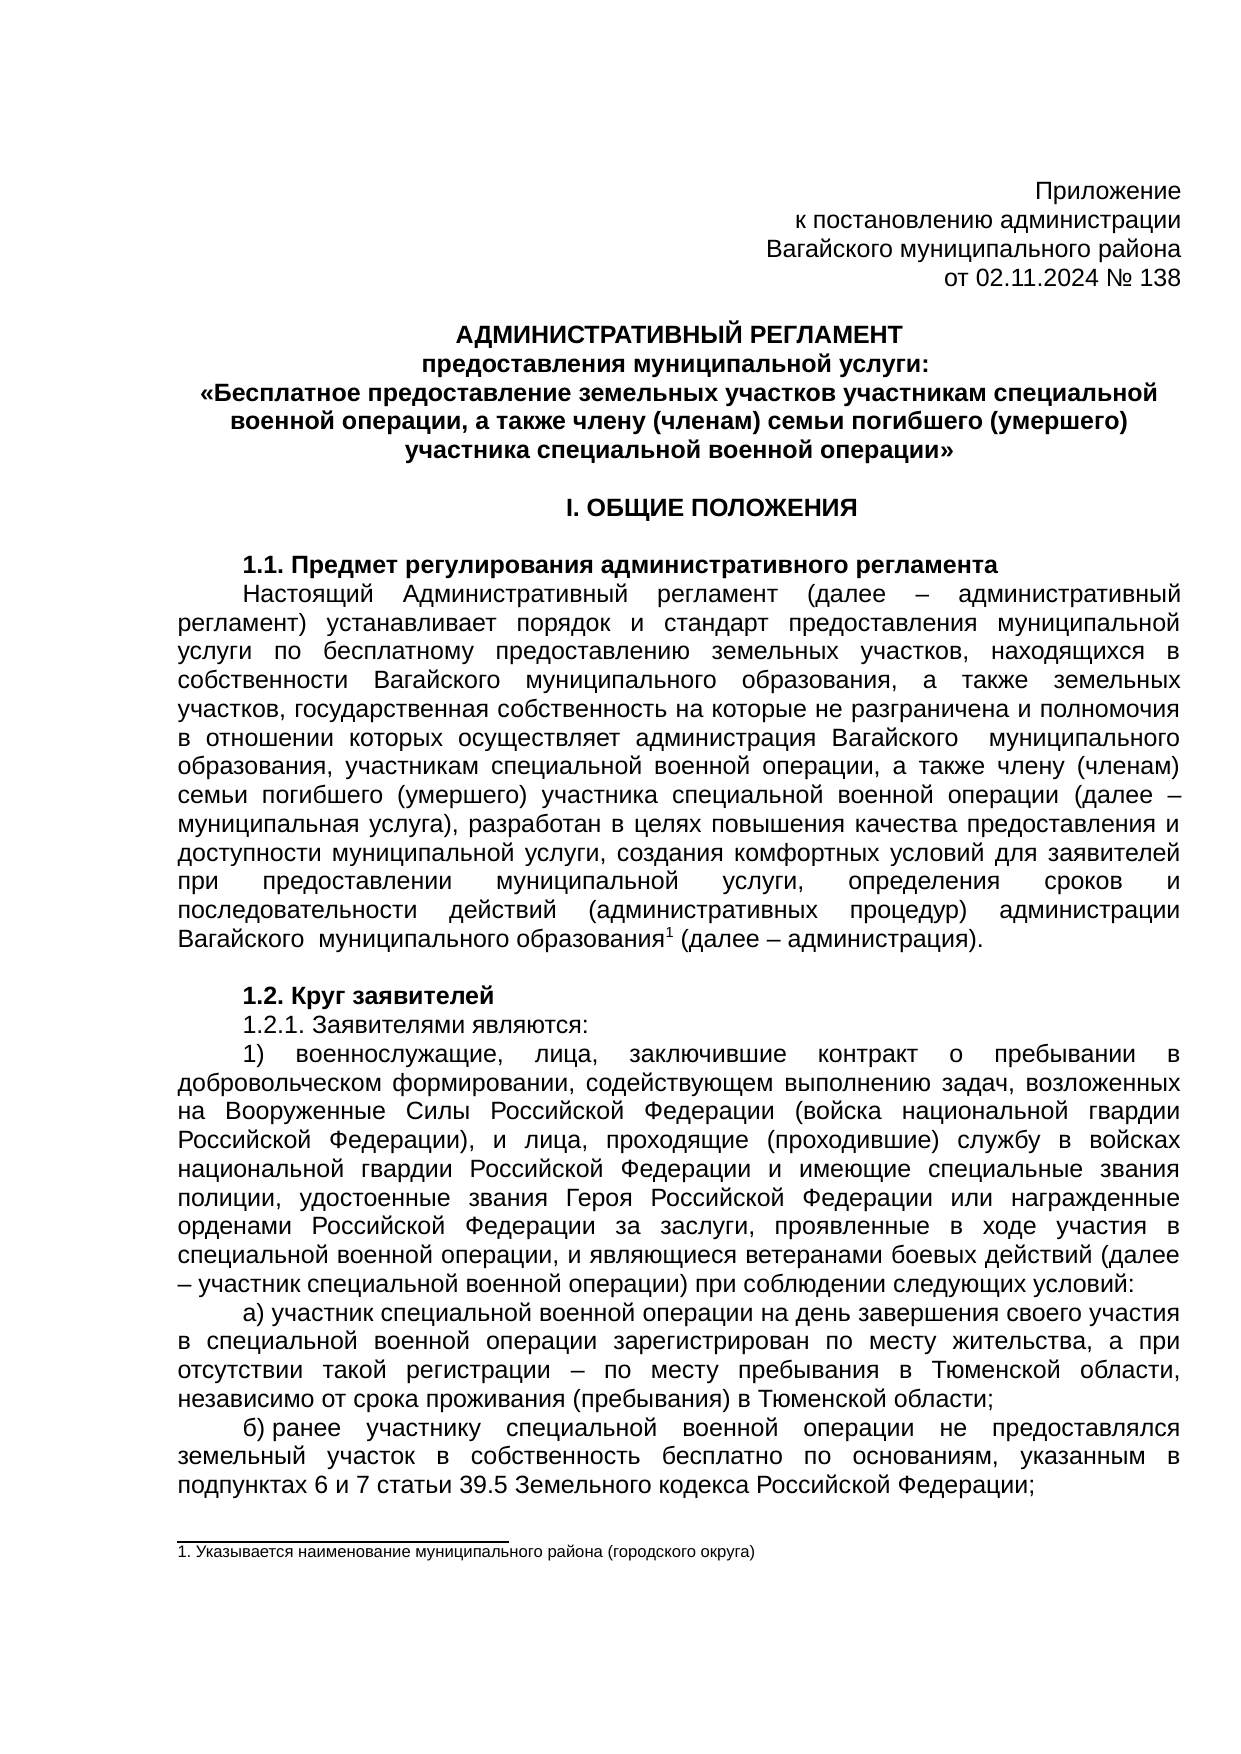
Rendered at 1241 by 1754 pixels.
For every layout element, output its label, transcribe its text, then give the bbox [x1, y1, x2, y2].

text 1.1. Предмет регулирования административного регламента [177, 550, 1181, 579]
text предоставления муниципальной услуги: [177, 349, 1181, 378]
text 1.2.1. Заявителями являются: [177, 1010, 1181, 1039]
text . Указывается наименование муниципального района (городского округа) [177, 1542, 1181, 1561]
text б) ранее участнику специальной военной операции не предоставлялся земельный участок в собственность бесплатно по основаниям, указанным в подпунктах 6 и 7 статьи 39.5 Земельного кодекса Российской Федерации; [177, 1413, 1181, 1499]
text Настоящий Административный регламент (далее – административный регламент) устанавливает порядок и стандарт предоставления муниципальной услуги по бесплатному предоставлению земельных участков, находящихся в собственности Вагайского муниципального образования, а также земельных участков, государственная собственность на которые не разграничена и полномочия в отношении которых осуществляет администрация Вагайского муниципального образования, участникам специальной военной операции, а также члену (членам) семьи погибшего (умершего) участника специальной военной операции (далее – муниципальная услуга), разработан в целях повышения качества предоставления и доступности муниципальной услуги, создания комфортных условий для заявителей при предоставлении муниципальной услуги, определения сроков и последовательности действий (административных процедур) администрации Вагайского муниципального образования (далее – администрация). [177, 579, 1181, 953]
text 1) военнослужащие, лица, заключившие контракт о пребывании в добровольческом формировании, содействующем выполнению задач, возложенных на Вооруженные Силы Российской Федерации (войска национальной гвардии Российской Федерации), и лица, проходящие (проходившие) службу в войсках национальной гвардии Российской Федерации и имеющие специальные звания полиции, удостоенные звания Героя Российской Федерации или награжденные орденами Российской Федерации за заслуги, проявленные в ходе участия в специальной военной операции, и являющиеся ветеранами боевых действий (далее – участник специальной военной операции) при соблюдении следующих условий: [177, 1039, 1181, 1298]
text I. ОБЩИЕ ПОЛОЖЕНИЯ [177, 493, 1181, 521]
text 1.2. Круг заявителей [177, 981, 1181, 1010]
text а) участник специальной военной операции на день завершения своего участия в специальной военной операции зарегистрирован по месту жительства, а при отсутствии такой регистрации – по месту пребывания в Тюменской области, независимо от срока проживания (пребывания) в Тюменской области; [177, 1298, 1181, 1413]
text «Бесплатное предоставление земельных участков участникам специальной военной операции, а также члену (членам) семьи погибшего (умершего) участника специальной военной операции» [177, 378, 1181, 464]
text к постановлению администрации [177, 205, 1181, 234]
text АДМИНИСТРАТИВНЫЙ РЕГЛАМЕНТ [177, 320, 1181, 349]
text Вагайского муниципального района [177, 234, 1181, 263]
text Приложение [177, 176, 1181, 205]
text от 02.11.2024 № 138 [177, 263, 1181, 291]
